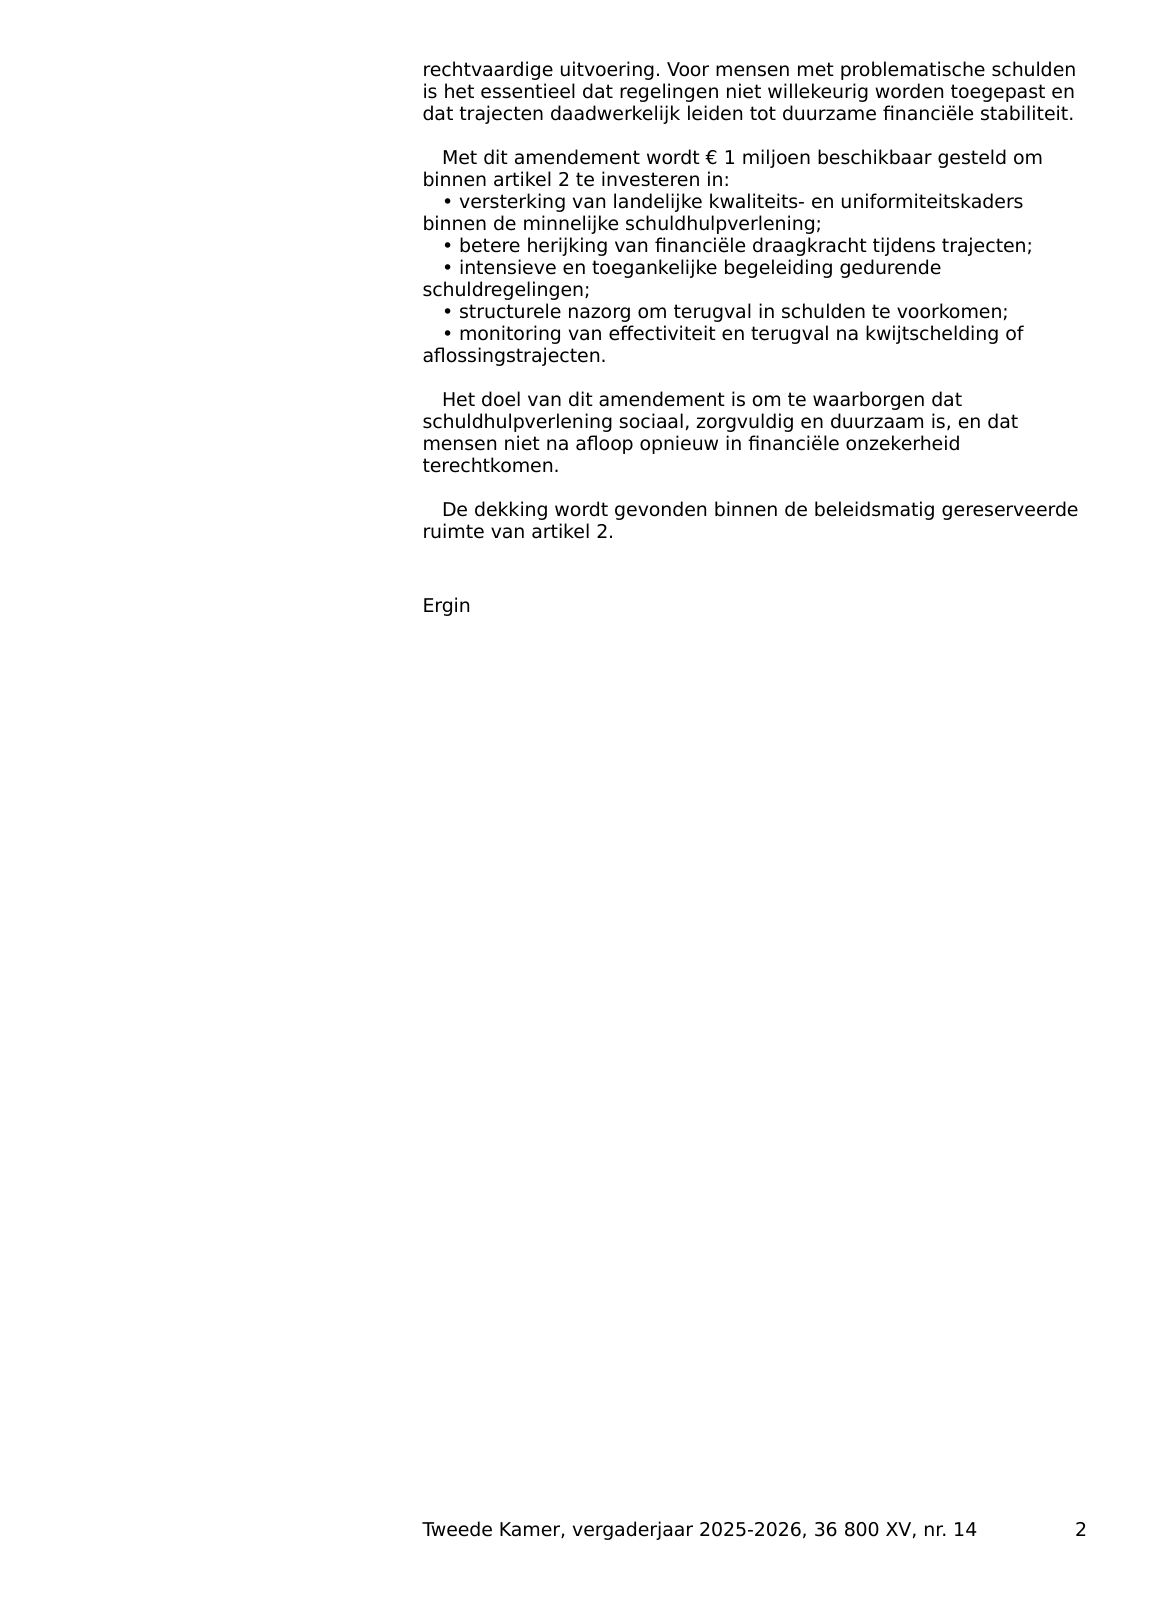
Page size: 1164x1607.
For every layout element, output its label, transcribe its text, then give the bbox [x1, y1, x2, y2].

text Met dit amendement wordt € 1 miljoen beschikbaar gesteld om binnen artikel 2 te investeren in: [422, 147, 1087, 191]
text Ergin [422, 573, 1087, 617]
text • versterking van landelijke kwaliteits- en uniformiteitskaders binnen de minnelijke schuldhulpverlening; [422, 191, 1087, 235]
text • betere herijking van financiële draagkracht tijdens trajecten; [422, 235, 1087, 257]
text Het doel van dit amendement is om te waarborgen dat schuldhulpverlening sociaal, zorgvuldig en duurzaam is, en dat mensen niet na afloop opnieuw in financiële onzekerheid terechtkomen. [422, 389, 1087, 477]
text rechtvaardige uitvoering. Voor mensen met problematische schulden is het essentieel dat regelingen niet willekeurig worden toegepast en dat trajecten daadwerkelijk leiden tot duurzame financiële stabiliteit. [422, 59, 1087, 125]
text De dekking wordt gevonden binnen de beleidsmatig gereserveerde ruimte van artikel 2. [422, 499, 1087, 543]
text • monitoring van effectiviteit en terugval na kwijtschelding of aflossingstrajecten. [422, 323, 1087, 367]
text • structurele nazorg om terugval in schulden te voorkomen; [422, 301, 1087, 323]
text • intensieve en toegankelijke begeleiding gedurende schuldregelingen; [422, 257, 1087, 301]
